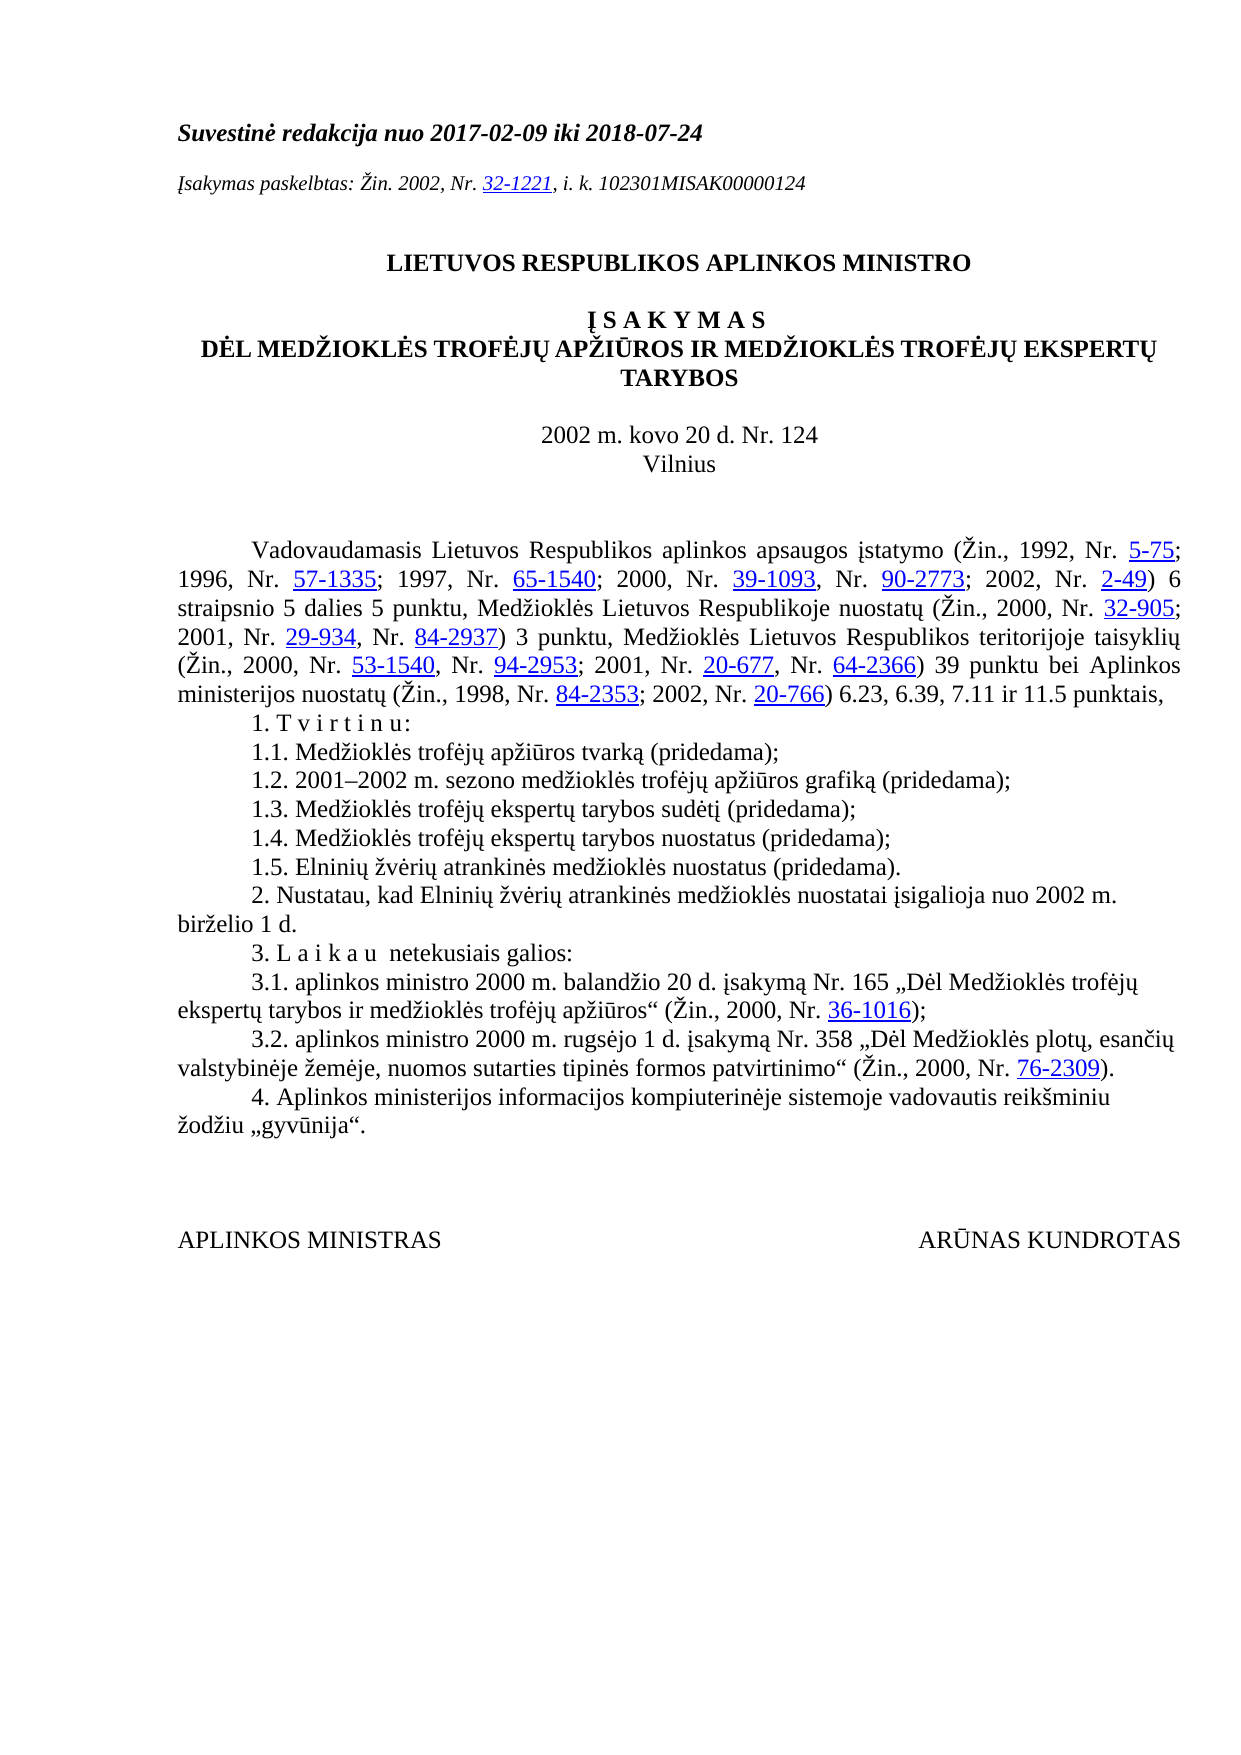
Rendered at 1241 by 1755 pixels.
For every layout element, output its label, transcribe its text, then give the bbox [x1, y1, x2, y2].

text 2002 m. kovo 20 d. Nr. 124 [177, 420, 1181, 449]
text Vadovaudamasis Lietuvos Respublikos aplinkos apsaugos įstatymo (Žin., 1992, Nr. 5-75; 1996, Nr. 57-1335; 1997, Nr. 65-1540; 2000, Nr. 39-1093, Nr. 90-2773; 2002, Nr. 2-49) 6 straipsnio 5 dalies 5 punktu, Medžioklės Lietuvos Respublikoje nuostatų (Žin., 2000, Nr. 32-905; 2001, Nr. 29-934, Nr. 84-2937) 3 punktu, Medžioklės Lietuvos Respublikos teritorijoje taisyklių (Žin., 2000, Nr. 53-1540, Nr. 94-2953; 2001, Nr. 20-677, Nr. 64-2366) 39 punktu bei Aplinkos ministerijos nuostatų (Žin., 1998, Nr. 84-2353; 2002, Nr. 20-766) 6.23, 6.39, 7.11 ir 11.5 punktais, [177, 535, 1181, 708]
text 1.4. Medžioklės trofėjų ekspertų tarybos nuostatus (pridedama); [177, 823, 1181, 852]
text LIETUVOS RESPUBLIKOS APLINKOS MINISTRO [177, 248, 1181, 277]
text 2. Nustatau, kad Elninių žvėrių atrankinės medžioklės nuostatai įsigalioja nuo 2002 m. birželio 1 d. [177, 880, 1181, 938]
text 4. Aplinkos ministerijos informacijos kompiuterinėje sistemoje vadovautis reikšminiu žodžiu „gyvūnija“. [177, 1082, 1181, 1139]
text 3.2. aplinkos ministro 2000 m. rugsėjo 1 d. įsakymą Nr. 358 „Dėl Medžioklės plotų, esančių valstybinėje žemėje, nuomos sutarties tipinės formos patvirtinimo“ (Žin., 2000, Nr. 76-2309). [177, 1024, 1181, 1082]
text 1.3. Medžioklės trofėjų ekspertų tarybos sudėtį (pridedama); [177, 794, 1181, 823]
text 1.5. Elninių žvėrių atrankinės medžioklės nuostatus (pridedama). [177, 852, 1181, 880]
text Suvestinė redakcija nuo 2017-02-09 iki 2018-07-24 [177, 118, 1181, 147]
text 3.1. aplinkos ministro 2000 m. balandžio 20 d. įsakymą Nr. 165 „Dėl Medžioklės trofėjų ekspertų tarybos ir medžioklės trofėjų apžiūros“ (Žin., 2000, Nr. 36-1016); [177, 967, 1181, 1024]
text 1.1. Medžioklės trofėjų apžiūros tvarką (pridedama); [177, 737, 1181, 765]
text APLINKOS MINISTRAS ARŪNAS KUNDROTAS [177, 1225, 1181, 1254]
text Vilnius [177, 449, 1181, 478]
text DĖL MEDŽIOKLĖS TROFĖJŲ APŽIŪROS IR MEDŽIOKLĖS TROFĖJŲ EKSPERTŲ TARYBOS [177, 334, 1181, 392]
text Į S A K Y M A S [177, 305, 1181, 334]
text 1. Tvirtinu: [177, 708, 1181, 737]
text 1.2. 2001–2002 m. sezono medžioklės trofėjų apžiūros grafiką (pridedama); [177, 765, 1181, 794]
text Įsakymas paskelbtas: Žin. 2002, Nr. 32-1221, i. k. 102301MISAK00000124 [177, 171, 1181, 195]
text 3. Laikau netekusiais galios: [177, 938, 1181, 967]
